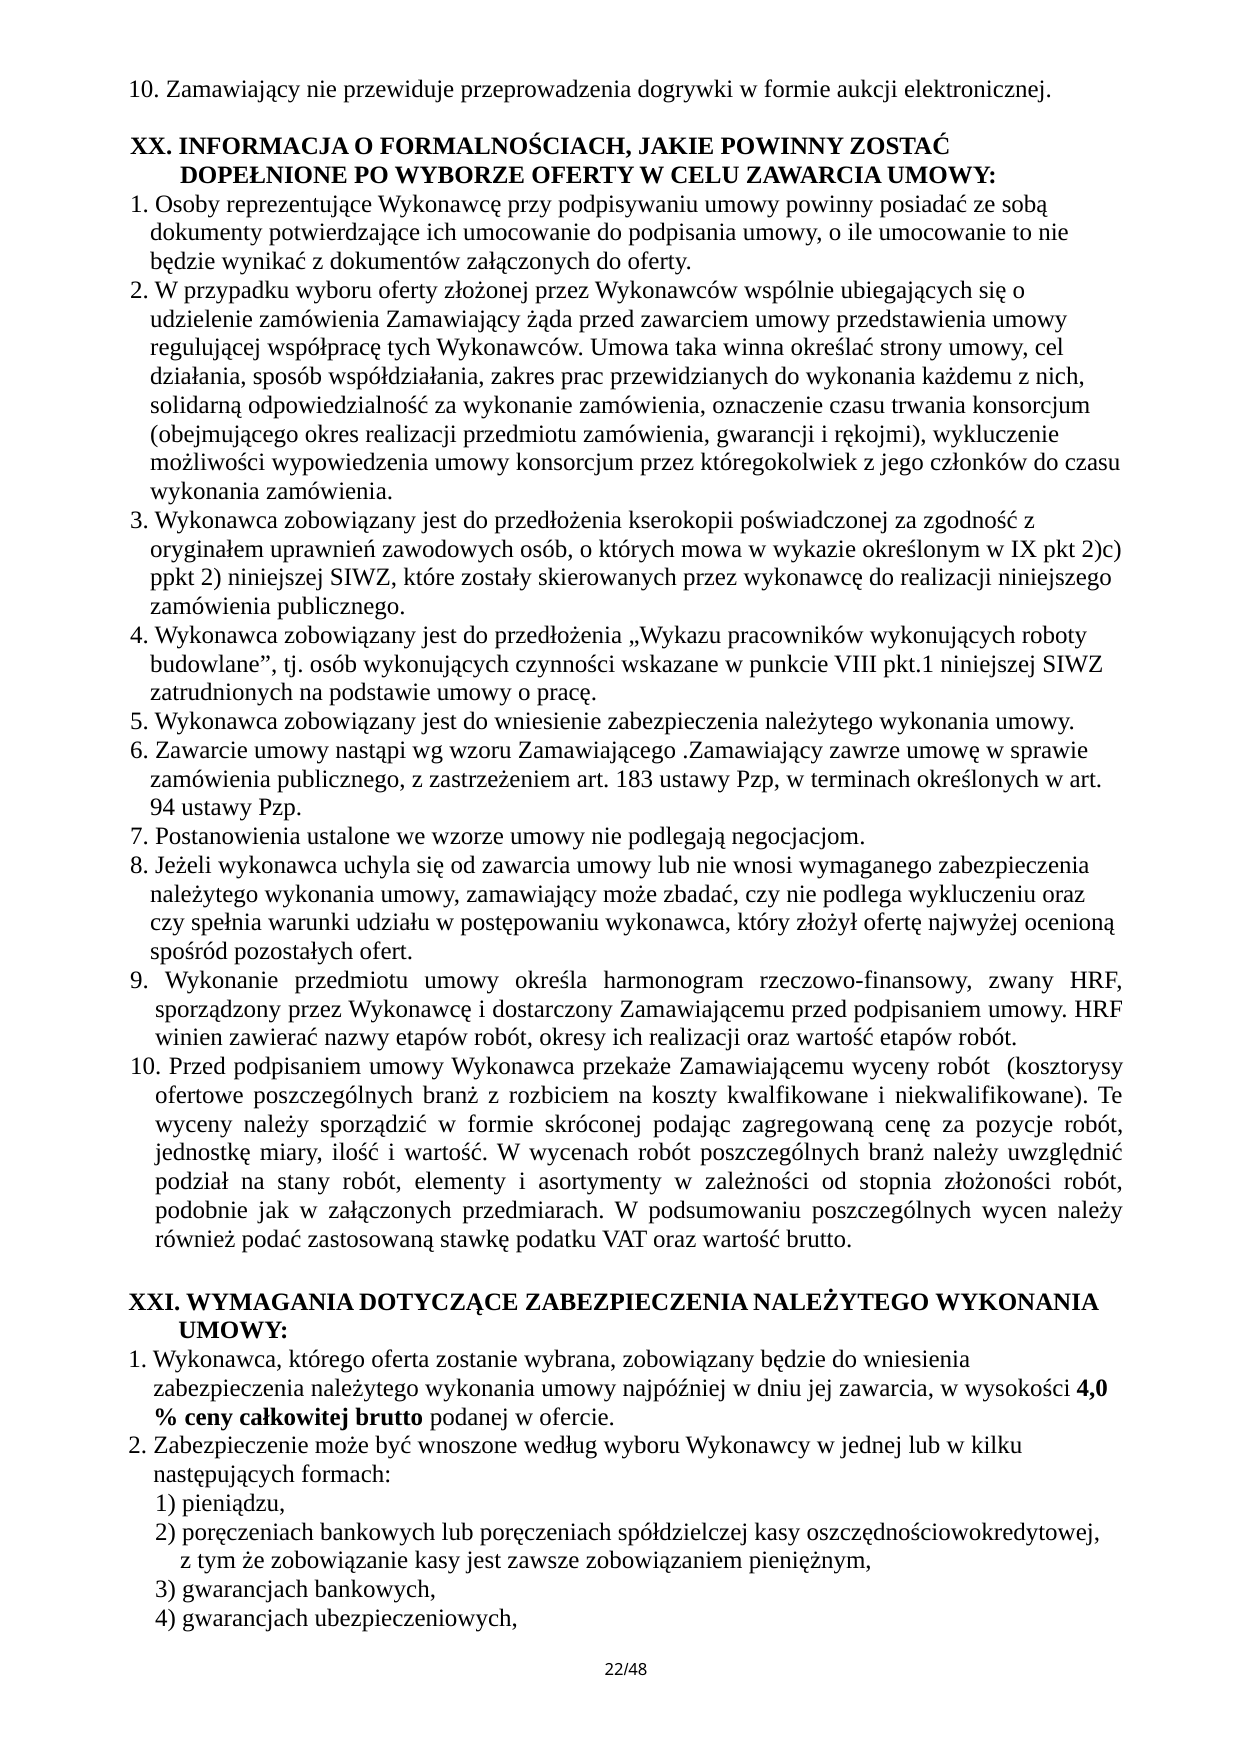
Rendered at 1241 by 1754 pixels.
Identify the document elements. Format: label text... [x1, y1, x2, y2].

text 4. Wykonawca zobowiązany jest do przedłożenia „Wykazu pracowników wykonujących roboty budowlane”, tj. osób wykonujących czynności wskazane w punkcie VIII pkt.1 niniejszej SIWZ zatrudnionych na podstawie umowy o pracę. [130, 620, 1123, 706]
text 1) pieniądzu, [155, 1488, 1123, 1517]
text 10. Zamawiający nie przewiduje przeprowadzenia dogrywki w formie aukcji elektronicznej. [128, 74, 1123, 102]
text 2. Zabezpieczenie może być wnoszone według wyboru Wykonawcy w jednej lub w kilku następujących formach: [128, 1430, 1123, 1488]
text 7. Postanowienia ustalone we wzorze umowy nie podlegają negocjacjom. [130, 821, 1123, 850]
text 10. Przed podpisaniem umowy Wykonawca przekaże Zamawiającemu wyceny robót (kosztorysy ofertowe poszczególnych branż z rozbiciem na koszty kwalfikowane i niekwalifikowane). Te wyceny należy sporządzić w formie skróconej podając zagregowaną cenę za pozycje robót, jednostkę miary, ilość i wartość. W wycenach robót poszczególnych branż należy uwzględnić podział na stany robót, elementy i asortymenty w zależności od stopnia złożoności robót, podobnie jak w załączonych przedmiarach. W podsumowaniu poszczególnych wycen należy również podać zastosowaną stawkę podatku VAT oraz wartość brutto. [130, 1051, 1123, 1252]
text 2. W przypadku wyboru oferty złożonej przez Wykonawców wspólnie ubiegających się o udzielenie zamówienia Zamawiający żąda przed zawarciem umowy przedstawienia umowy regulującej współpracę tych Wykonawców. Umowa taka winna określać strony umowy, cel działania, sposób współdziałania, zakres prac przewidzianych do wykonania każdemu z nich, solidarną odpowiedzialność za wykonanie zamówienia, oznaczenie czasu trwania konsorcjum (obejmującego okres realizacji przedmiotu zamówienia, gwarancji i rękojmi), wykluczenie możliwości wypowiedzenia umowy konsorcjum przez któregokolwiek z jego członków do czasu wykonania zamówienia. [130, 275, 1123, 505]
text 5. Wykonawca zobowiązany jest do wniesienie zabezpieczenia należytego wykonania umowy. [130, 706, 1123, 735]
text 6. Zawarcie umowy nastąpi wg wzoru Zamawiającego .Zamawiający zawrze umowę w sprawie zamówienia publicznego, z zastrzeżeniem art. 183 ustawy Pzp, w terminach określonych w art. 94 ustawy Pzp. [130, 735, 1123, 821]
text 1. Osoby reprezentujące Wykonawcę przy podpisywaniu umowy powinny posiadać ze sobą dokumenty potwierdzające ich umocowanie do podpisania umowy, o ile umocowanie to nie będzie wynikać z dokumentów załączonych do oferty. [130, 189, 1123, 275]
text 1. Wykonawca, którego oferta zostanie wybrana, zobowiązany będzie do wniesienia zabezpieczenia należytego wykonania umowy najpóźniej w dniu jej zawarcia, w wysokości 4,0 % ceny całkowitej brutto podanej w ofercie. [128, 1344, 1123, 1430]
text 9. Wykonanie przedmiotu umowy określa harmonogram rzeczowo-finansowy, zwany HRF, sporządzony przez Wykonawcę i dostarczony Zamawiającemu przed podpisaniem umowy. HRF winien zawierać nazwy etapów robót, okresy ich realizacji oraz wartość etapów robót. [130, 965, 1123, 1051]
text 4) gwarancjach ubezpieczeniowych, [155, 1603, 1123, 1632]
text 2) poręczeniach bankowych lub poręczeniach spółdzielczej kasy oszczędnościowokredytowej, z tym że zobowiązanie kasy jest zawsze zobowiązaniem pieniężnym, [155, 1517, 1123, 1574]
text XX. INFORMACJA O FORMALNOŚCIACH, JAKIE POWINNY ZOSTAĆ DOPEŁNIONE PO WYBORZE OFERTY W CELU ZAWARCIA UMOWY: [130, 131, 1123, 189]
text 3) gwarancjach bankowych, [155, 1574, 1123, 1603]
text XXI. WYMAGANIA DOTYCZĄCE ZABEZPIECZENIA NALEŻYTEGO WYKONANIA UMOWY: [128, 1287, 1123, 1344]
text 8. Jeżeli wykonawca uchyla się od zawarcia umowy lub nie wnosi wymaganego zabezpieczenia należytego wykonania umowy, zamawiający może zbadać, czy nie podlega wykluczeniu oraz czy spełnia warunki udziału w postępowaniu wykonawca, który złożył ofertę najwyżej ocenioną spośród pozostałych ofert. [130, 850, 1123, 965]
text 3. Wykonawca zobowiązany jest do przedłożenia kserokopii poświadczonej za zgodność z oryginałem uprawnień zawodowych osób, o których mowa w wykazie określonym w IX pkt 2)c) ppkt 2) niniejszej SIWZ, które zostały skierowanych przez wykonawcę do realizacji niniejszego zamówienia publicznego. [130, 505, 1123, 620]
